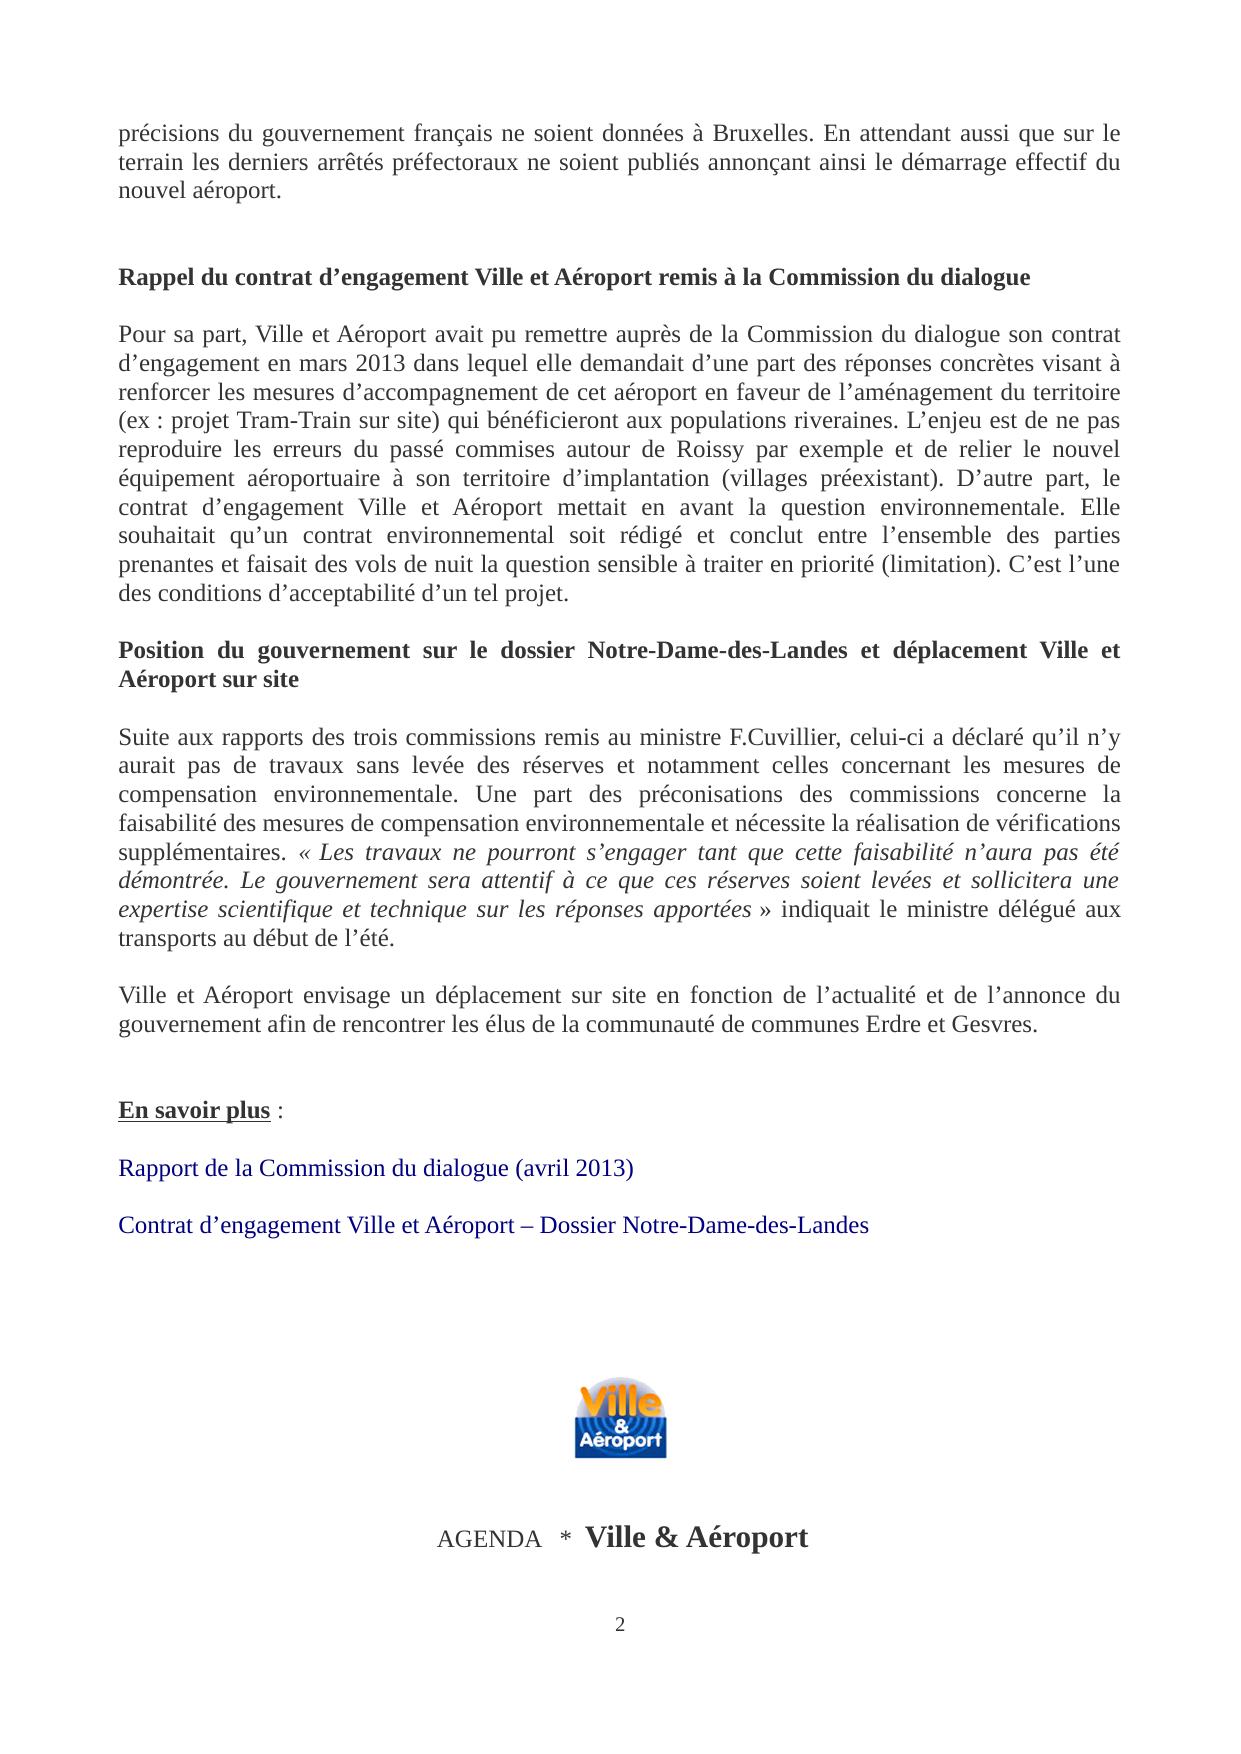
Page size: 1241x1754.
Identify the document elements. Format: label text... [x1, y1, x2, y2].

text Rappel du contrat d’engagement Ville et Aéroport remis à la Commission du dialogue [118, 262, 1122, 291]
text AGENDA * Ville & Aéroport [118, 1345, 1122, 1554]
text Position du gouvernement sur le dossier Notre-Dame-des-Landes et déplacement Ville et Aéroport sur site [118, 607, 1122, 693]
text Rapport de la Commission du dialogue (avril 2013) [118, 1153, 1122, 1182]
text Contrat d’engagement Ville et Aéroport – Dossier Notre-Dame-des-Landes [118, 1211, 1122, 1239]
text Pour sa part, Ville et Aéroport avait pu remettre auprès de la Commission du dialogue son contrat d’engagement en mars 2013 dans lequel elle demandait d’une part des réponses concrètes visant à renforcer les mesures d’accompagnement de cet aéroport en faveur de l’aménagement du territoire (ex : projet Tram-Train sur site) qui bénéficieront aux populations riveraines. L’enjeu est de ne pas reproduire les erreurs du passé commises autour de Roissy par exemple et de relier le nouvel équipement aéroportuaire à son territoire d’implantation (villages préexistant). D’autre part, le contrat d’engagement Ville et Aéroport mettait en avant la question environnementale. Elle souhaitait qu’un contrat environnemental soit rédigé et conclut entre l’ensemble des parties prenantes et faisait des vols de nuit la question sensible à traiter en priorité (limitation). C’est l’une des conditions d’acceptabilité d’un tel projet. [118, 319, 1122, 607]
text En savoir plus : [118, 1096, 1122, 1124]
text précisions du gouvernement français ne soient données à Bruxelles. En attendant aussi que sur le terrain les derniers arrêtés préfectoraux ne soient publiés annonçant ainsi le démarrage effectif du nouvel aéroport. [118, 118, 1122, 204]
picture [568, 1372, 673, 1461]
text Suite aux rapports des trois commissions remis au ministre F.Cuvillier, celui-ci a déclaré qu’il n’y aurait pas de travaux sans levée des réserves et notamment celles concernant les mesures de compensation environnementale. Une part des préconisations des commissions concerne la faisabilité des mesures de compensation environnementale et nécessite la réalisation de vérifications supplémentaires. « Les travaux ne pourront s’engager tant que cette faisabilité n’aura pas été démontrée. Le gouvernement sera attentif à ce que ces réserves soient levées et sollicitera une expertise scientifique et technique sur les réponses apportées » indiquait le ministre délégué aux transports au début de l’été. [118, 722, 1122, 952]
text Ville et Aéroport envisage un déplacement sur site en fonction de l’actualité et de l’annonce du gouvernement afin de rencontrer les élus de la communauté de communes Erdre et Gesvres. [118, 981, 1122, 1038]
